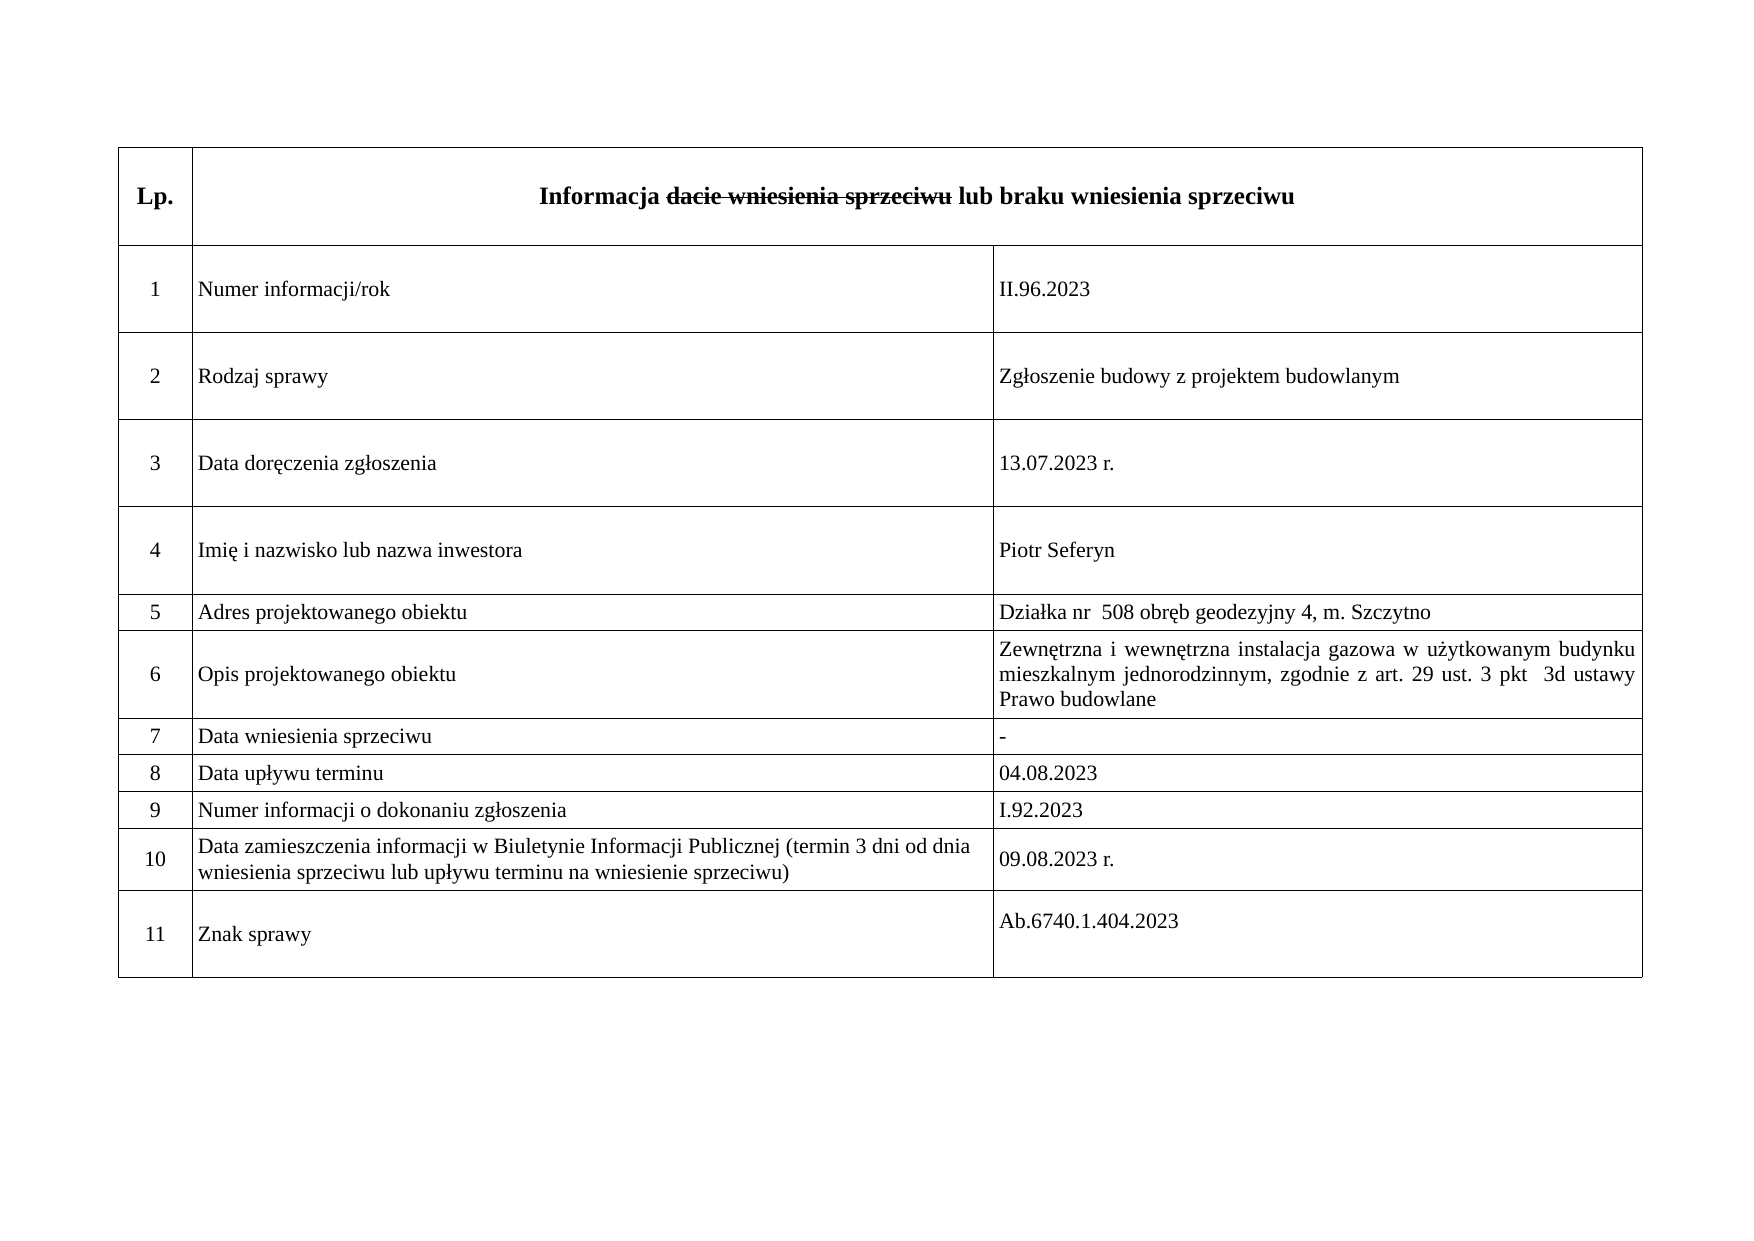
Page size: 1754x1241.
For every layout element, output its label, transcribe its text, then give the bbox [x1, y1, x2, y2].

table_cell Numer informacji/rok [193, 246, 993, 332]
table_cell II.96.2023 [994, 246, 1642, 332]
table_cell - [994, 719, 1642, 754]
table_header Informacja dacie wniesienia sprzeciwu lub braku wniesienia sprzeciwu [193, 148, 1642, 245]
table_cell Data wniesienia sprzeciwu [193, 719, 993, 754]
table_cell Data upływu terminu [193, 755, 993, 791]
table_cell Znak sprawy [193, 891, 993, 977]
table_cell 09.08.2023 r. [994, 829, 1642, 890]
table_cell 9 [119, 792, 192, 828]
table_cell 3 [119, 420, 192, 506]
table_cell 4 [119, 507, 192, 593]
table_cell Data doręczenia zgłoszenia [193, 420, 993, 506]
table_header Lp. [119, 148, 192, 245]
table_cell Opis projektowanego obiektu [193, 631, 993, 717]
table_cell Zewnętrzna i wewnętrzna instalacja gazowa w użytkowanym budynku mieszkalnym jednorodzinnym, zgodnie z art. 29 ust. 3 pkt 3d ustawy Prawo budowlane [994, 631, 1642, 717]
table_cell 11 [119, 891, 192, 977]
table_cell Numer informacji o dokonaniu zgłoszenia [193, 792, 993, 828]
table_cell 8 [119, 755, 192, 791]
table_cell Data zamieszczenia informacji w Biuletynie Informacji Publicznej (termin 3 dni od dnia wniesienia sprzeciwu lub upływu terminu na wniesienie sprzeciwu) [193, 829, 993, 890]
table_cell 04.08.2023 [994, 755, 1642, 791]
table_cell 5 [119, 595, 192, 630]
table_cell 7 [119, 719, 192, 754]
table_cell Zgłoszenie budowy z projektem budowlanym [994, 333, 1642, 419]
table_cell 13.07.2023 r. [994, 420, 1642, 506]
table_cell Imię i nazwisko lub nazwa inwestora [193, 507, 993, 593]
table_cell Rodzaj sprawy [193, 333, 993, 419]
table_cell 1 [119, 246, 192, 332]
table_cell Działka nr 508 obręb geodezyjny 4, m. Szczytno [994, 595, 1642, 630]
table_cell 6 [119, 631, 192, 717]
table_cell 10 [119, 829, 192, 890]
table_cell 2 [119, 333, 192, 419]
table_cell I.92.2023 [994, 792, 1642, 828]
table_cell Piotr Seferyn [994, 507, 1642, 593]
table_cell Adres projektowanego obiektu [193, 595, 993, 630]
table_cell Ab.6740.1.404.2023 [994, 891, 1642, 977]
